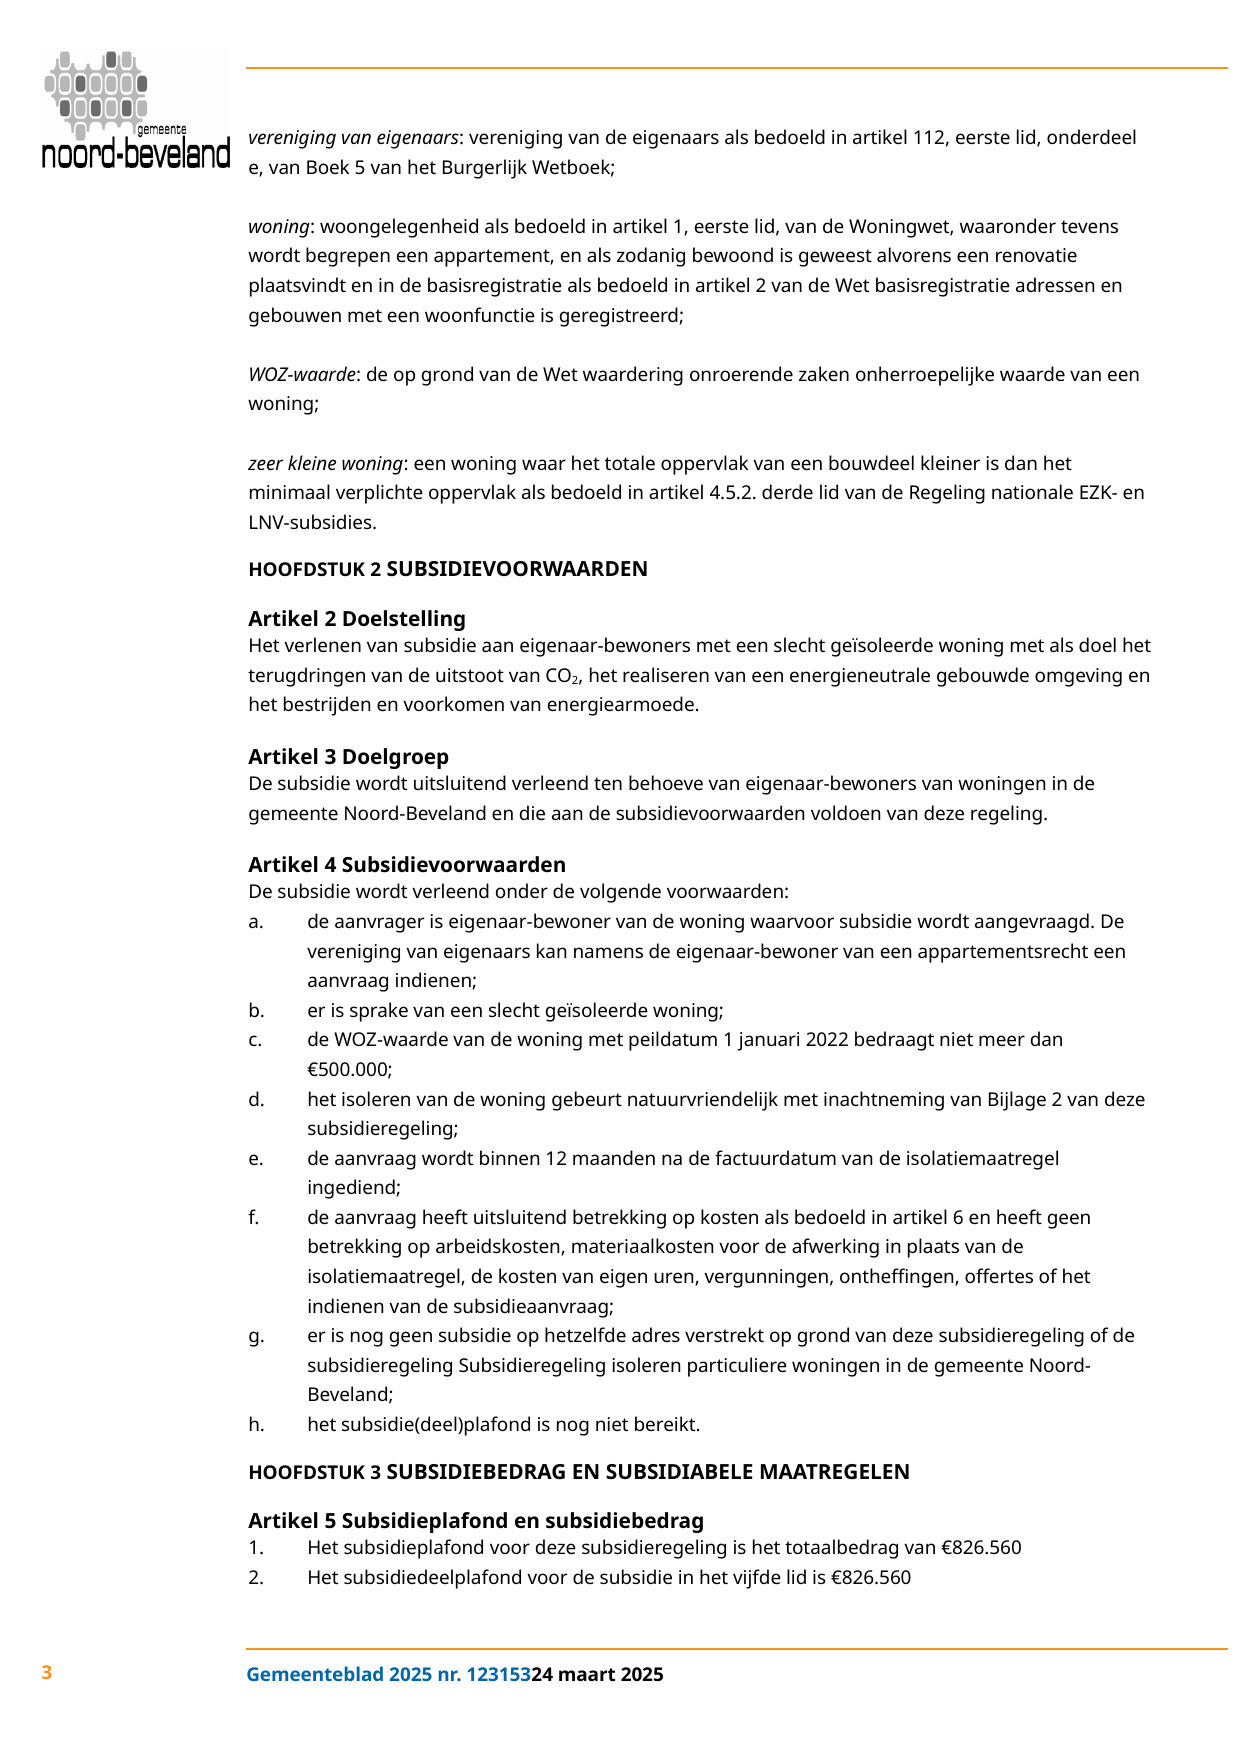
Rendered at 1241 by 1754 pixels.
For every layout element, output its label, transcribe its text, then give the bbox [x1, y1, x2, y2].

text Artikel 5 Subsidieplafond en subsidiebedrag [248, 1506, 1152, 1534]
list er is nog geen subsidie op hetzelfde adres verstrekt op grond van deze subsidieregeling of de subsidieregeling Subsidieregeling isoleren particuliere woningen in de gemeente Noord-Beveland; [248, 1322, 1152, 1407]
list er is sprake van een slecht geïsoleerde woning; [248, 997, 1152, 1023]
list de aanvraag wordt binnen 12 maanden na de factuurdatum van de isolatiemaatregel ingediend; [248, 1145, 1152, 1200]
picture [41, 47, 231, 172]
text Artikel 4 Subsidievoorwaarden [248, 850, 1152, 879]
text HOOFDSTUK 2 SUBSIDIEVOORWAARDEN [248, 554, 1152, 583]
text Het verlenen van subsidie aan eigenaar-bewoners met een slecht geïsoleerde woning met als doel het terugdringen van de uitstoot van CO2, het realiseren van een energieneutrale gebouwde omgeving en het bestrijden en voorkomen van energiearmoede. [248, 632, 1152, 717]
text zeer kleine woning: een woning waar het totale oppervlak van een bouwdeel kleiner is dan het minimaal verplichte oppervlak als bedoeld in artikel 4.5.2. derde lid van de Regeling nationale EZK- en LNV-subsidies. [248, 450, 1152, 535]
text woning: woongelegenheid als bedoeld in artikel 1, eerste lid, van de Woningwet, waaronder tevens wordt begrepen een appartement, en als zodanig bewoond is geweest alvorens een renovatie plaatsvindt en in de basisregistratie als bedoeld in artikel 2 van de Wet basisregistratie adressen en gebouwen met een woonfunctie is geregistreerd; [248, 213, 1152, 328]
text De subsidie wordt verleend onder de volgende voorwaarden: [248, 879, 1152, 904]
list Het subsidiedeelplafond voor de subsidie in het vijfde lid is €826.560 [248, 1564, 1152, 1590]
list het isoleren van de woning gebeurt natuurvriendelijk met inachtneming van Bijlage 2 van deze subsidieregeling; [248, 1086, 1152, 1141]
text HOOFDSTUK 3 SUBSIDIEBEDRAG EN SUBSIDIABELE MAATREGELEN [248, 1457, 1152, 1485]
text WOZ-waarde: de op grond van de Wet waardering onroerende zaken onherroepelijke waarde van een woning; [248, 361, 1152, 416]
list de WOZ-waarde van de woning met peildatum 1 januari 2022 bedraagt niet meer dan €500.000; [248, 1027, 1152, 1082]
text De subsidie wordt uitsluitend verleend ten behoeve van eigenaar-bewoners van woningen in de gemeente Noord-Beveland en die aan de subsidievoorwaarden voldoen van deze regeling. [248, 770, 1152, 826]
list het subsidie(deel)plafond is nog niet bereikt. [248, 1411, 1152, 1437]
text vereniging van eigenaars: vereniging van de eigenaars als bedoeld in artikel 112, eerste lid, onderdeel e, van Boek 5 van het Burgerlijk Wetboek; [248, 124, 1152, 180]
text Artikel 2 Doelstelling [248, 604, 1152, 632]
list de aanvrager is eigenaar-bewoner van de woning waarvoor subsidie wordt aangevraagd. De vereniging van eigenaars kan namens de eigenaar-bewoner van een appartementsrecht een aanvraag indienen; [248, 908, 1152, 993]
list Het subsidieplafond voor deze subsidieregeling is het totaalbedrag van €826.560 [248, 1534, 1152, 1560]
list de aanvraag heeft uitsluitend betrekking op kosten als bedoeld in artikel 6 en heeft geen betrekking op arbeidskosten, materiaalkosten voor de afwerking in plaats van de isolatiemaatregel, de kosten van eigen uren, vergunningen, ontheffingen, offertes of het indienen van de subsidieaanvraag; [248, 1204, 1152, 1319]
text Artikel 3 Doelgroep [248, 742, 1152, 770]
